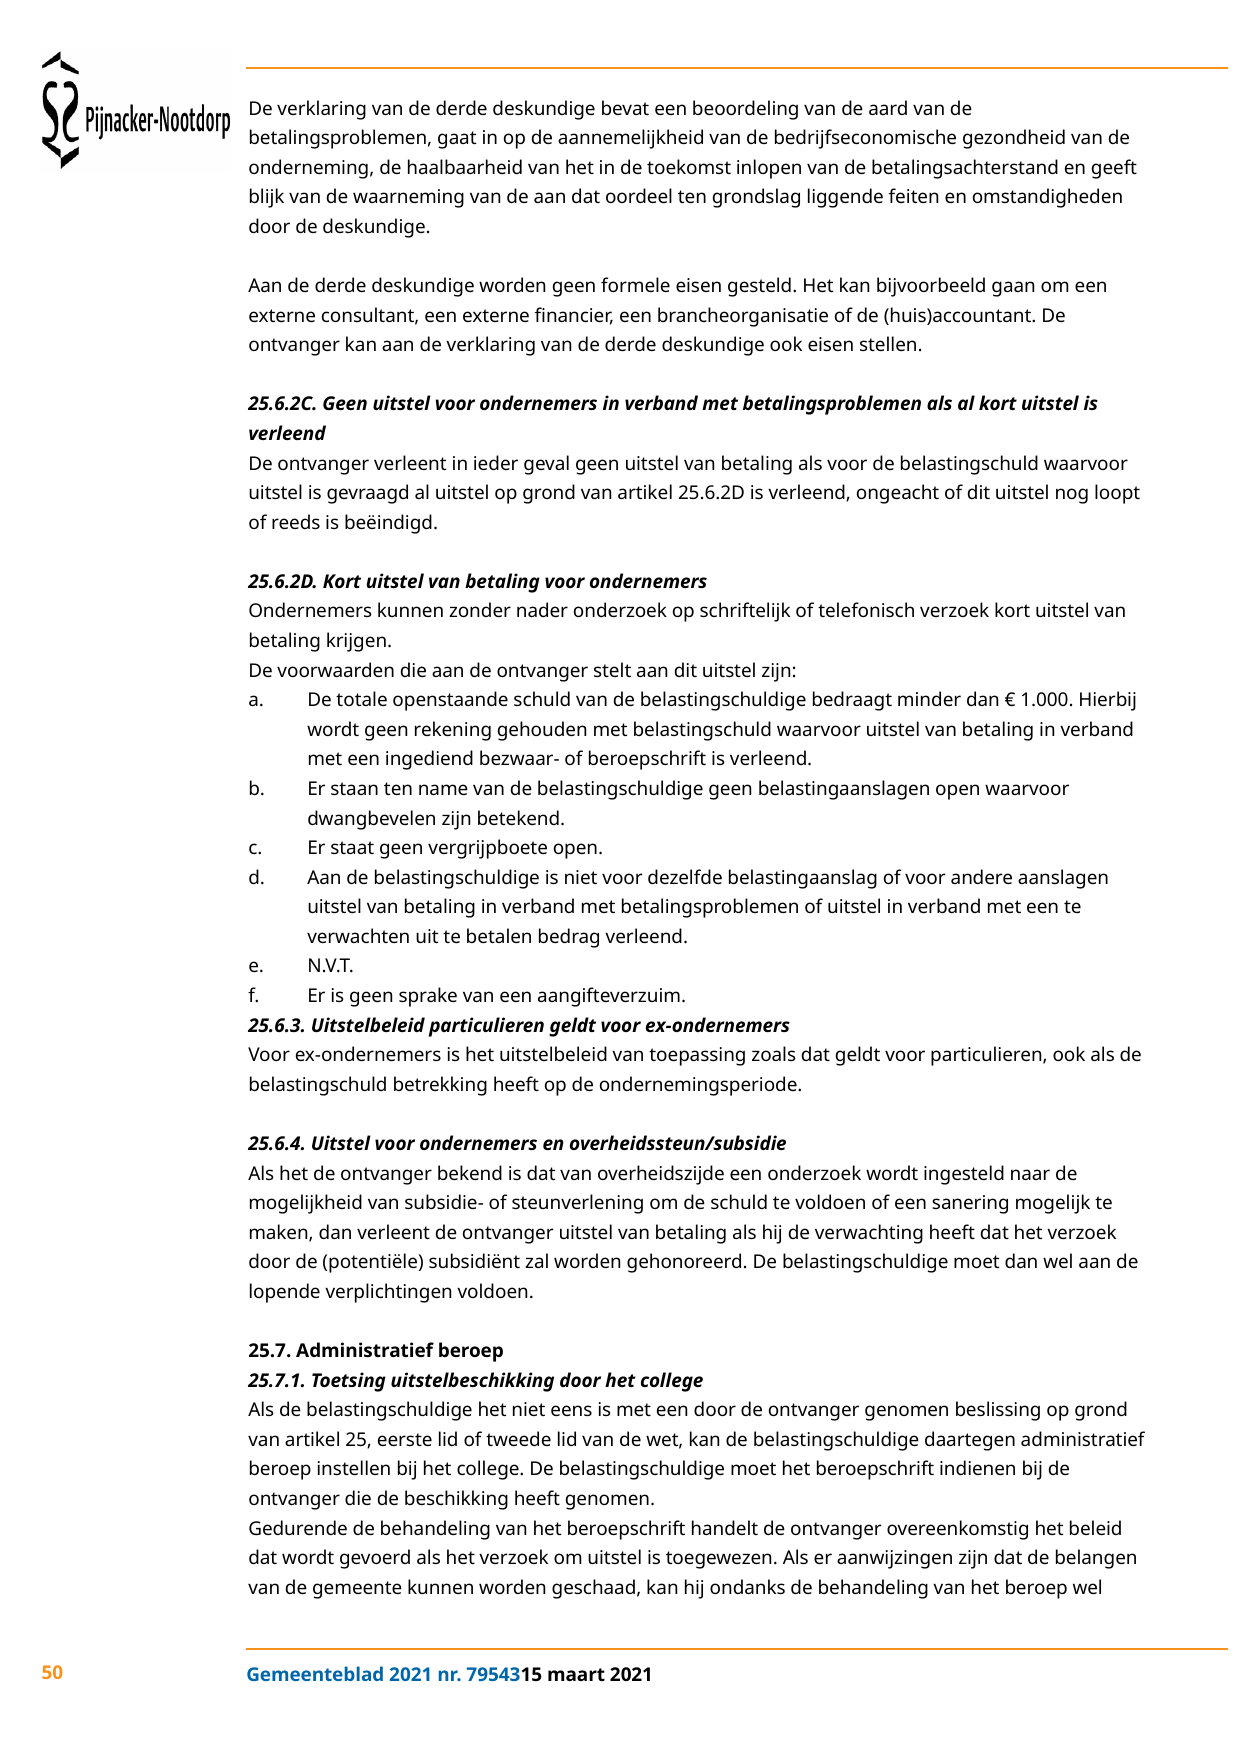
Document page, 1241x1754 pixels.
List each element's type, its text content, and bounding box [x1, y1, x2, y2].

list Aan de belastingschuldige is niet voor dezelfde belastingaanslag of voor andere aanslagen uitstel van betaling in verband met betalingsproblemen of uitstel in verband met een te verwachten uit te betalen bedrag verleend. [248, 864, 1152, 949]
text 25.7. Administratief beroep [248, 1337, 1152, 1363]
text Als de belastingschuldige het niet eens is met een door de ontvanger genomen beslissing op grond van artikel 25, eerste lid of tweede lid van de wet, kan de belastingschuldige daartegen administratief beroep instellen bij het college. De belastingschuldige moet het beroepschrift indienen bij de ontvanger die de beschikking heeft genomen. [248, 1396, 1152, 1511]
list Er is geen sprake van een aangifteverzuim. [248, 982, 1152, 1008]
list N.V.T. [248, 953, 1152, 978]
text De ontvanger verleent in ieder geval geen uitstel van betaling als voor de belastingschuld waarvoor uitstel is gevraagd al uitstel op grond van artikel 25.6.2D is verleend, ongeacht of dit uitstel nog loopt of reeds is beëindigd. [248, 450, 1152, 535]
text Ondernemers kunnen zonder nader onderzoek op schriftelijk of telefonisch verzoek kort uitstel van betaling krijgen. [248, 598, 1152, 653]
list Er staan ten name van de belastingschuldige geen belastingaanslagen open waarvoor dwangbevelen zijn betekend. [248, 775, 1152, 831]
list Er staat geen vergrijpboete open. [248, 834, 1152, 860]
text 25.6.4. Uitstel voor ondernemers en overheidssteun/subsidie [248, 1130, 1152, 1156]
text Voor ex-ondernemers is het uitstelbeleid van toepassing zoals dat geldt voor particulieren, ook als de belastingschuld betrekking heeft op de ondernemingsperiode. [248, 1041, 1152, 1097]
text 25.6.2C. Geen uitstel voor ondernemers in verband met betalingsproblemen als al kort uitstel is verleend [248, 391, 1152, 446]
text 25.7.1. Toetsing uitstelbeschikking door het college [248, 1367, 1152, 1393]
list De totale openstaande schuld van de belastingschuldige bedraagt minder dan € 1.000. Hierbij wordt geen rekening gehouden met belastingschuld waarvoor uitstel van betaling in verband met een ingediend bezwaar- of beroepschrift is verleend. [248, 686, 1152, 771]
text De verklaring van de derde deskundige bevat een beoordeling van de aard van de betalingsproblemen, gaat in op de aannemelijkheid van de bedrijfseconomische gezondheid van de onderneming, de haalbaarheid van het in de toekomst inlopen van de betalingsachterstand en geeft blijk van de waarneming van de aan dat oordeel ten grondslag liggende feiten en omstandigheden door de deskundige. [248, 95, 1152, 239]
text 25.6.2D. Kort uitstel van betaling voor ondernemers [248, 568, 1152, 594]
text De voorwaarden die aan de ontvanger stelt aan dit uitstel zijn: [248, 657, 1152, 683]
text 25.6.3. Uitstelbeleid particulieren geldt voor ex-ondernemers [248, 1012, 1152, 1038]
text Gedurende de behandeling van het beroepschrift handelt de ontvanger overeenkomstig het beleid dat wordt gevoerd als het verzoek om uitstel is toegewezen. Als er aanwijzingen zijn dat de belangen van de gemeente kunnen worden geschaad, kan hij ondanks de behandeling van het beroep wel [248, 1515, 1152, 1600]
text Als het de ontvanger bekend is dat van overheidszijde een onderzoek wordt ingesteld naar de mogelijkheid van subsidie- of steunverlening om de schuld te voldoen of een sanering mogelijk te maken, dan verleent de ontvanger uitstel van betaling als hij de verwachting heeft dat het verzoek door de (potentiële) subsidiënt zal worden gehonoreerd. De belastingschuldige moet dan wel aan de lopende verplichtingen voldoen. [248, 1160, 1152, 1304]
text Aan de derde deskundige worden geen formele eisen gesteld. Het kan bijvoorbeeld gaan om een externe consultant, een externe financier, een brancheorganisatie of de (huis)accountant. De ontvanger kan aan de verklaring van de derde deskundige ook eisen stellen. [248, 272, 1152, 357]
picture [41, 47, 231, 172]
